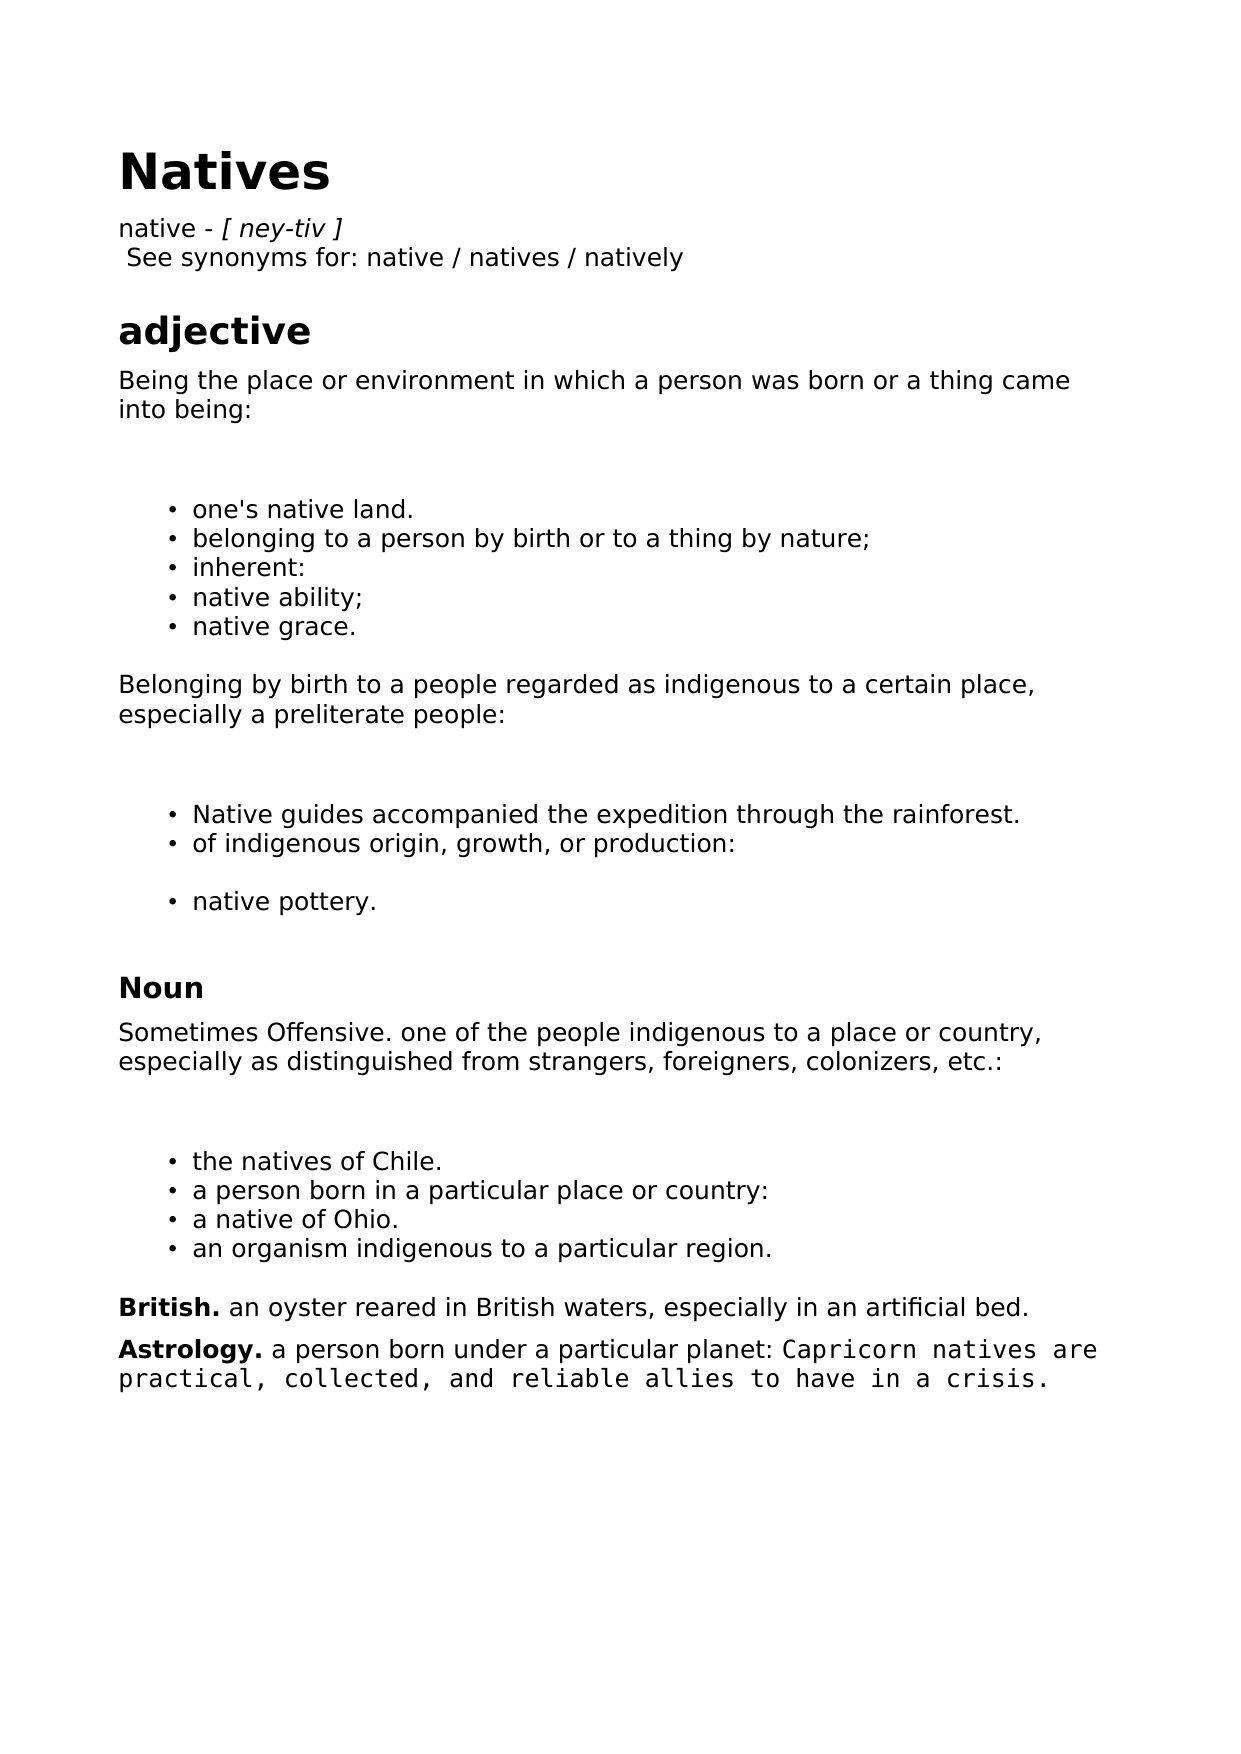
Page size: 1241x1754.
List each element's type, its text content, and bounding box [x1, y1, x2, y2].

text Belonging by birth to a people regarded as indigenous to a certain place, especially a preliterate people: [118, 671, 1122, 758]
list native ability; [177, 583, 1122, 612]
list one's native land. [177, 495, 1122, 524]
text Astrology. a person born under a particular planet: Capricorn natives are practical, collected, and reliable allies to have in a crisis. [118, 1335, 1122, 1393]
list belonging to a person by birth or to a thing by nature; [177, 524, 1122, 554]
text Sometimes Offensive. one of the people indigenous to a place or country, especially as distinguished from strangers, foreigners, colonizers, etc.: [118, 1018, 1122, 1105]
text British. an oyster reared in British waters, especially in an artificial bed. [118, 1293, 1122, 1322]
list inherent: [177, 554, 1122, 583]
list a native of Ohio. [177, 1206, 1122, 1235]
text Being the place or environment in which a person was born or a thing came into being: [118, 366, 1122, 453]
list of indigenous origin, growth, or production: [177, 829, 1122, 888]
list a person born in a particular place or country: [177, 1176, 1122, 1206]
list native grace. [177, 612, 1122, 641]
list native pottery. [177, 888, 1122, 917]
list Native guides accompanied the expedition through the rainforest. [177, 800, 1122, 829]
list the natives of Chile. [177, 1147, 1122, 1176]
subtitle Natives [118, 143, 1122, 201]
subtitle Noun [118, 971, 1122, 1005]
text native - [ ney-tiv ] See synonyms for: native / natives / natively [118, 214, 1122, 272]
subtitle adjective [118, 310, 1122, 353]
list an organism indigenous to a particular region. [177, 1235, 1122, 1264]
